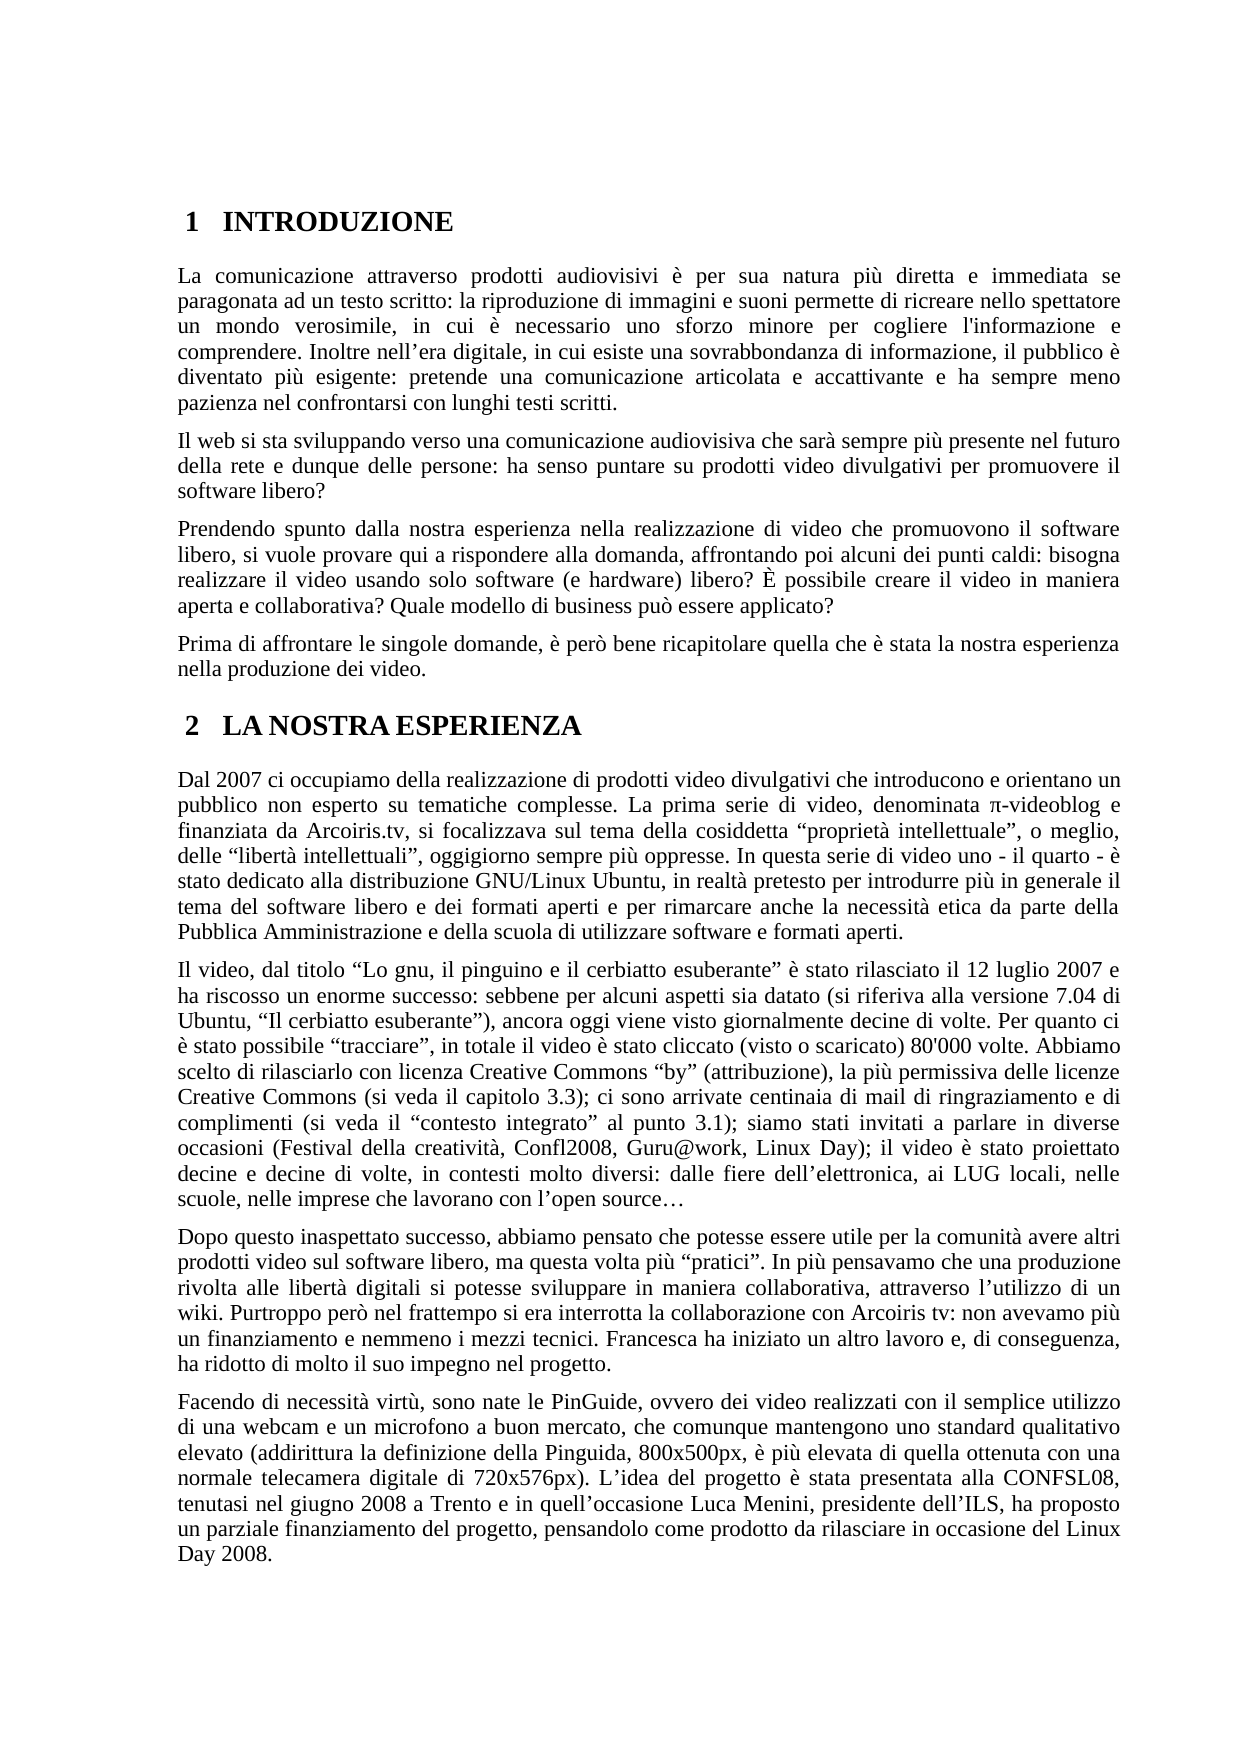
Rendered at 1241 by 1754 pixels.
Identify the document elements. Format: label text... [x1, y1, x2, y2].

text Il video, dal titolo “Lo gnu, il pinguino e il cerbiatto esuberante” è stato rilasciato il 12 luglio 2007 e ha riscosso un enorme successo: sebbene per alcuni aspetti sia datato (si riferiva alla versione 7.04 di Ubuntu, “Il cerbiatto esuberante”), ancora oggi viene visto giornalmente decine di volte. Per quanto ci è stato possibile “tracciare”, in totale il video è stato cliccato (visto o scaricato) 80'000 volte. Abbiamo scelto di rilasciarlo con licenza Creative Commons “by” (attribuzione), la più permissiva delle licenze Creative Commons (si veda il capitolo 3.3); ci sono arrivate centinaia di mail di ringraziamento e di complimenti (si veda il “contesto integrato” al punto 3.1); siamo stati invitati a parlare in diverse occasioni (Festival della creatività, Confl2008, Guru@work, Linux Day); il video è stato proiettato decine e decine di volte, in contesti molto diversi: dalle fiere dell’elettronica, ai LUG locali, nelle scuole, nelle imprese che lavorano con l’open source… [177, 957, 1122, 1211]
subtitle la nostra esperienza [177, 706, 1122, 742]
text Dal 2007 ci occupiamo della realizzazione di prodotti video divulgativi che introducono e orientano un pubblico non esperto su tematiche complesse. La prima serie di video, denominata π-videoblog e finanziata da Arcoiris.tv, si focalizzava sul tema della cosiddetta “proprietà intellettuale”, o meglio, delle “libertà intellettuali”, oggigiorno sempre più oppresse. In questa serie di video uno - il quarto - è stato dedicato alla distribuzione GNU/Linux Ubuntu, in realtà pretesto per introdurre più in generale il tema del software libero e dei formati aperti e per rimarcare anche la necessità etica da parte della Pubblica Amministrazione e della scuola di utilizzare software e formati aperti. [177, 767, 1122, 945]
subtitle Introduzione [177, 202, 1122, 238]
text Dopo questo inaspettato successo, abbiamo pensato che potesse essere utile per la comunità avere altri prodotti video sul software libero, ma questa volta più “pratici”. In più pensavamo che una produzione rivolta alle libertà digitali si potesse sviluppare in maniera collaborativa, attraverso l’utilizzo di un wiki. Purtroppo però nel frattempo si era interrotta la collaborazione con Arcoiris tv: non avevamo più un finanziamento e nemmeno i mezzi tecnici. Francesca ha iniziato un altro lavoro e, di conseguenza, ha ridotto di molto il suo impegno nel progetto. [177, 1224, 1122, 1376]
text Prima di affrontare le singole domande, è però bene ricapitolare quella che è stata la nostra esperienza nella produzione dei video. [177, 631, 1122, 681]
text Prendendo spunto dalla nostra esperienza nella realizzazione di video che promuovono il software libero, si vuole provare qui a rispondere alla domanda, affrontando poi alcuni dei punti caldi: bisogna realizzare il video usando solo software (e hardware) libero? È possibile creare il video in maniera aperta e collaborativa? Quale modello di business può essere applicato? [177, 516, 1122, 618]
text La comunicazione attraverso prodotti audiovisivi è per sua natura più diretta e immediata se paragonata ad un testo scritto: la riproduzione di immagini e suoni permette di ricreare nello spettatore un mondo verosimile, in cui è necessario uno sforzo minore per cogliere l'informazione e comprendere. Inoltre nell’era digitale, in cui esiste una sovrabbondanza di informazione, il pubblico è diventato più esigente: pretende una comunicazione articolata e accattivante e ha sempre meno pazienza nel confrontarsi con lunghi testi scritti. [177, 263, 1122, 415]
text Il web si sta sviluppando verso una comunicazione audiovisiva che sarà sempre più presente nel futuro della rete e dunque delle persone: ha senso puntare su prodotti video divulgativi per promuovere il software libero? [177, 428, 1122, 504]
text Facendo di necessità virtù, sono nate le PinGuide, ovvero dei video realizzati con il semplice utilizzo di una webcam e un microfono a buon mercato, che comunque mantengono uno standard qualitativo elevato (addirittura la definizione della Pinguida, 800x500px, è più elevata di quella ottenuta con una normale telecamera digitale di 720x576px). L’idea del progetto è stata presentata alla CONFSL08, tenutasi nel giugno 2008 a Trento e in quell’occasione Luca Menini, presidente dell’ILS, ha proposto un parziale finanziamento del progetto, pensandolo come prodotto da rilasciare in occasione del Linux Day 2008. [177, 1389, 1122, 1567]
